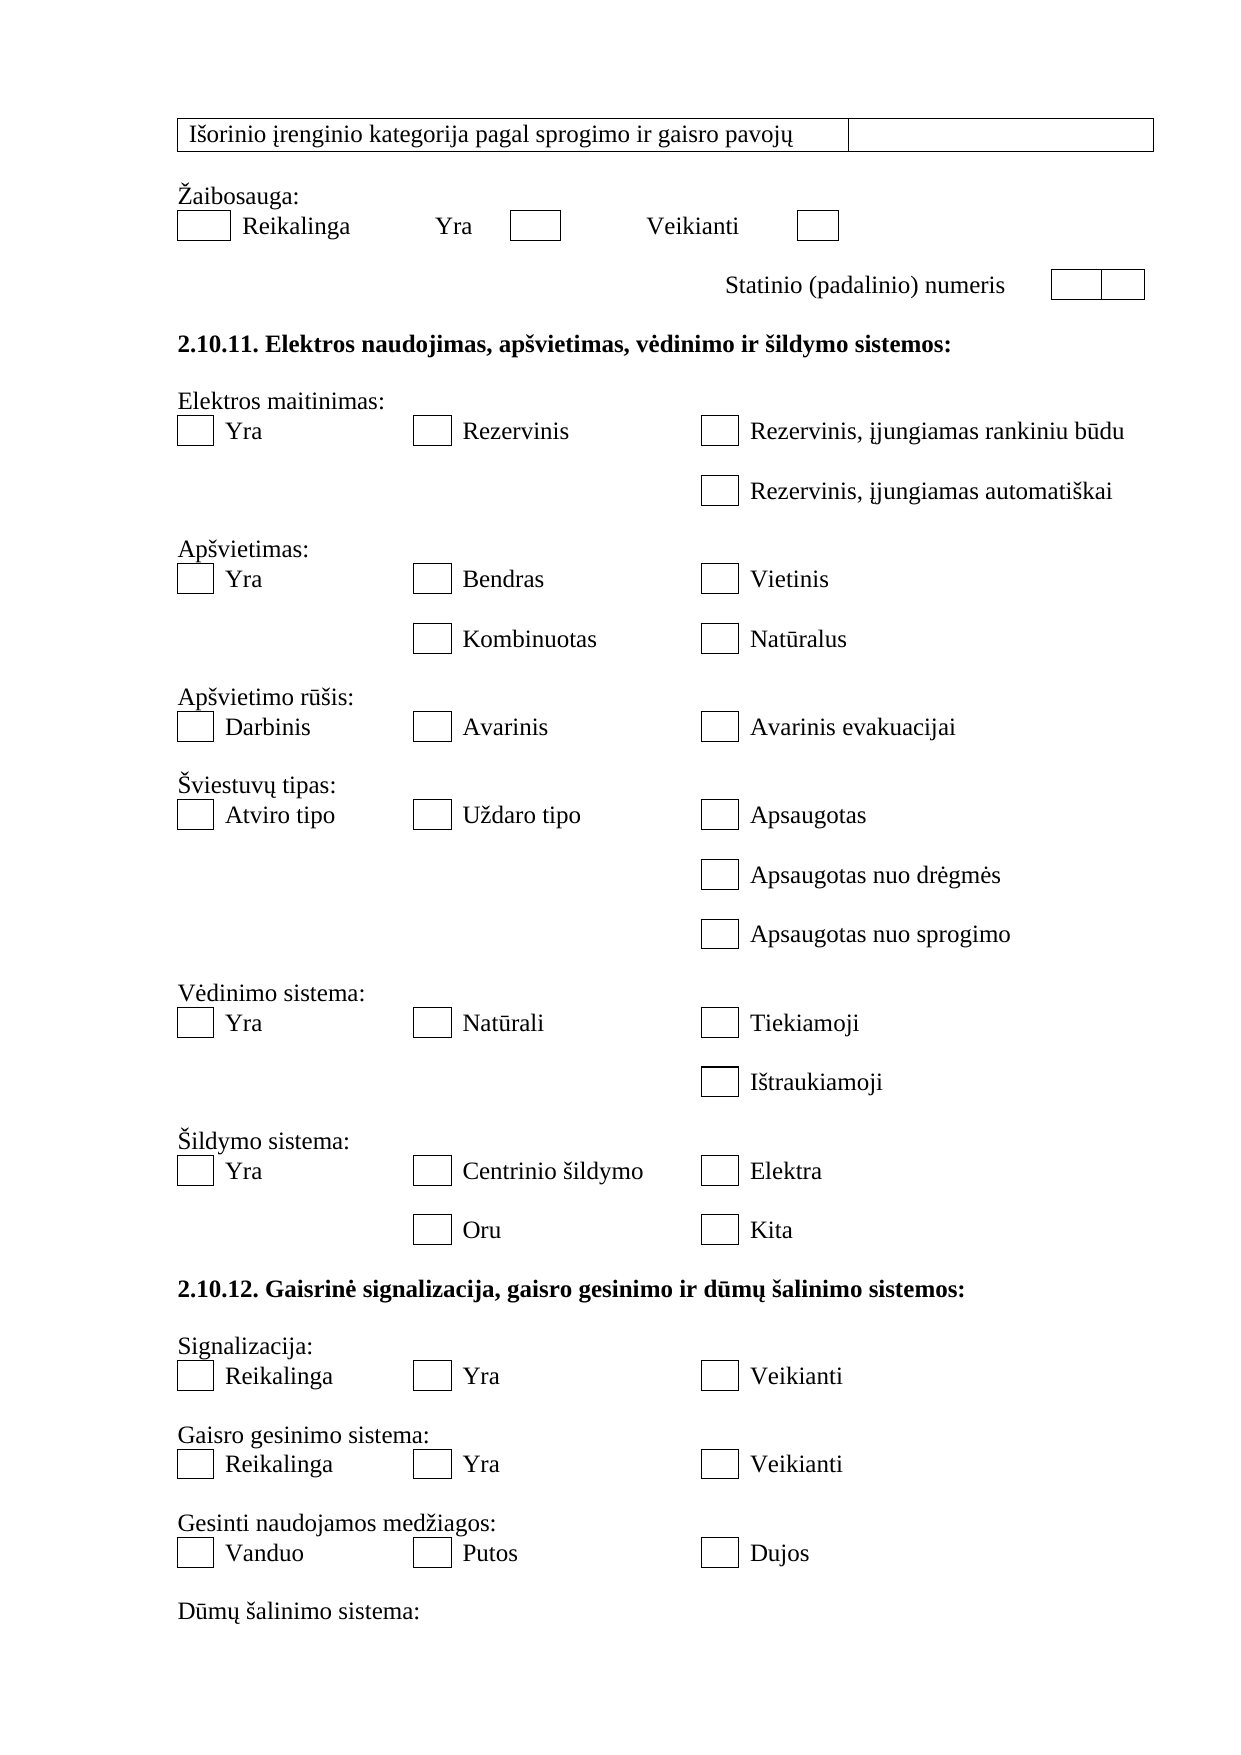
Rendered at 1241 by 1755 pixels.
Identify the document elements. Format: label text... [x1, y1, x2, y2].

table_cell [376, 445, 413, 475]
table_cell [414, 1066, 451, 1096]
table_cell [451, 1037, 651, 1066]
table_cell [177, 889, 213, 918]
table_cell [376, 475, 413, 504]
table_cell [214, 623, 376, 652]
table_cell Kita [739, 1214, 1144, 1244]
table_header [376, 1155, 413, 1184]
table_cell [214, 889, 376, 918]
table_header [178, 416, 213, 445]
table_cell [739, 1185, 1144, 1214]
table_cell [451, 829, 651, 859]
table_cell [177, 1186, 213, 1214]
table_cell [701, 1186, 738, 1214]
table_cell [214, 919, 376, 948]
table_cell [214, 1066, 376, 1096]
table_cell [376, 889, 413, 918]
text Apšvietimas: [177, 534, 1122, 563]
table_header Yra [214, 415, 376, 445]
table_header [376, 1007, 413, 1037]
table_cell [376, 1185, 413, 1214]
table_header [178, 1361, 213, 1390]
text Šviestuvų tipas: [177, 771, 1122, 799]
table_header [178, 1156, 213, 1184]
table_cell [414, 919, 451, 948]
table_cell [651, 859, 701, 889]
table_header Elektra [739, 1155, 1144, 1184]
table_cell [664, 1214, 701, 1244]
table_header Yra [452, 1360, 651, 1390]
table_header [702, 712, 738, 741]
table_cell [376, 829, 413, 859]
table_cell [849, 119, 1153, 151]
table_cell [376, 859, 413, 889]
table_cell [414, 1186, 451, 1214]
table_cell [177, 623, 213, 652]
table_header Dujos [739, 1537, 1144, 1567]
table_header Bendras [452, 563, 651, 593]
table_header [664, 1155, 701, 1184]
table_cell [177, 859, 213, 889]
table_header [178, 800, 213, 829]
table_header Avarinis [452, 711, 651, 741]
text Žaibosauga: [177, 181, 1122, 210]
table_cell [702, 1215, 738, 1244]
table_cell [414, 830, 451, 859]
table_header [651, 563, 701, 593]
table_cell [177, 1214, 213, 1244]
table_cell [702, 476, 738, 504]
table_header [414, 1450, 451, 1478]
table_cell [651, 1066, 701, 1096]
table_cell [214, 859, 376, 889]
table_header [414, 1538, 451, 1567]
table_header [178, 712, 213, 741]
table_header [651, 1360, 701, 1390]
table_header Yra [452, 1449, 651, 1478]
table_cell [739, 889, 1144, 918]
table_cell [414, 859, 451, 889]
table_header Avarinis evakuacijai [739, 711, 1144, 741]
table_cell [451, 919, 651, 948]
table_cell [376, 919, 413, 948]
table_cell Natūralus [739, 623, 1144, 652]
table_cell [414, 594, 451, 623]
table_header [702, 1361, 738, 1390]
text Elektros maitinimas: [177, 386, 1122, 415]
table_header [511, 211, 560, 239]
table_header Vanduo [214, 1537, 376, 1567]
table_header [414, 564, 451, 593]
table_header [1102, 270, 1144, 299]
table_cell [177, 830, 213, 859]
text Gesinti naudojamos medžiagos: [177, 1508, 1122, 1537]
table_header [839, 210, 1151, 239]
table_header Veikianti [739, 1360, 1144, 1390]
table_cell [414, 475, 451, 504]
table_header Apsaugotas [739, 799, 1144, 829]
table_header Natūrali [452, 1007, 651, 1037]
table_header [702, 564, 738, 593]
table_header [399, 210, 424, 239]
table_cell [702, 1068, 738, 1096]
table_cell [451, 445, 651, 475]
table_cell [701, 830, 738, 859]
table_cell [651, 889, 701, 918]
table_cell [651, 1037, 701, 1066]
table_cell [739, 445, 1144, 475]
table_header Yra [424, 210, 510, 239]
table_header [702, 1156, 738, 1184]
table_header [702, 1450, 738, 1478]
table_cell [739, 1037, 1144, 1066]
table_header [651, 415, 701, 445]
table_header [414, 416, 451, 445]
text Šildymo sistema: [177, 1126, 1122, 1155]
table_header [414, 800, 451, 829]
text Signalizacija: [177, 1331, 1122, 1360]
table_cell [651, 919, 701, 948]
table_cell [702, 920, 738, 948]
table_header Yra [214, 563, 376, 593]
table_cell [177, 594, 213, 623]
table_cell [701, 890, 738, 918]
table_header [702, 1538, 738, 1567]
table_cell [414, 1038, 451, 1066]
table_cell [414, 624, 451, 652]
table_cell [214, 475, 376, 504]
table_header [414, 1008, 451, 1037]
table_cell [651, 623, 701, 652]
table_cell [414, 1215, 451, 1244]
table_cell [214, 593, 376, 623]
table_cell Apsaugotas nuo sprogimo [739, 919, 1144, 948]
table_cell [702, 860, 738, 889]
table_header Veikianti [739, 1449, 1144, 1478]
table_header [376, 711, 413, 741]
table_cell [651, 829, 701, 859]
table_cell [701, 1038, 738, 1066]
table_cell [376, 1037, 413, 1066]
table_header [702, 800, 738, 829]
table_header Reikalinga [214, 1449, 376, 1478]
table_cell [651, 475, 701, 504]
table_cell [702, 624, 738, 652]
table_header Vietinis [739, 563, 1144, 593]
table_header [651, 711, 701, 741]
table_cell [177, 475, 213, 504]
table_header [414, 1156, 451, 1184]
table_cell [651, 593, 701, 623]
table_cell [739, 829, 1144, 859]
table_cell Rezervinis, įjungiamas automatiškai [739, 475, 1144, 504]
table_cell [376, 1066, 413, 1096]
text Apšvietimo rūšis: [177, 682, 1122, 711]
table_header [178, 1450, 213, 1478]
table_cell [664, 1185, 701, 1214]
text Vėdinimo sistema: [177, 978, 1122, 1007]
table_cell [214, 1185, 376, 1214]
table_header Rezervinis, įjungiamas rankiniu būdu [739, 415, 1144, 445]
table_cell [214, 445, 376, 475]
table_cell [376, 593, 413, 623]
table_header Rezervinis [452, 415, 651, 445]
text Dūmų šalinimo sistema: [177, 1596, 1122, 1625]
table_cell [376, 1214, 413, 1244]
table_cell [376, 623, 413, 652]
table_cell [451, 593, 651, 623]
table_header [376, 415, 413, 445]
table_cell [414, 446, 451, 475]
table_header [376, 1449, 413, 1478]
table_cell Ištraukiamoji [739, 1066, 1144, 1096]
table_cell [451, 475, 651, 504]
table_header [702, 416, 738, 445]
table_cell [177, 446, 213, 475]
table_cell [214, 1037, 376, 1066]
text 2.10.11. Elektros naudojimas, apšvietimas, vėdinimo ir šildymo sistemos: [177, 329, 1122, 358]
table_header Atviro tipo [214, 799, 376, 829]
table_header [376, 1537, 413, 1567]
table_cell [701, 446, 738, 475]
table_header Statinio (padalinio) numeris [714, 269, 1051, 299]
table_header [651, 1007, 701, 1037]
table_cell [451, 1066, 651, 1096]
table_header [414, 1361, 451, 1390]
table_header [376, 1360, 413, 1390]
table_cell [214, 1214, 376, 1244]
table_header [798, 211, 838, 239]
table_cell [177, 1038, 213, 1066]
table_cell [451, 859, 651, 889]
table_header [561, 210, 635, 239]
table_header [1052, 270, 1101, 299]
table_header Yra [214, 1007, 376, 1037]
table_header [414, 712, 451, 741]
table_header [376, 563, 413, 593]
table_cell [177, 1066, 213, 1096]
table_cell [739, 593, 1144, 623]
table_cell [414, 889, 451, 918]
table_header [651, 799, 701, 829]
table_header [178, 1008, 213, 1037]
table_header [178, 1538, 213, 1567]
table_header Yra [214, 1155, 376, 1184]
table_header Tiekiamoji [739, 1007, 1144, 1037]
table_cell Kombinuotas [452, 623, 651, 652]
table_cell [651, 445, 701, 475]
table_header Uždaro tipo [452, 799, 651, 829]
table_header [178, 211, 230, 239]
table_cell Oru [452, 1214, 663, 1244]
table_header Reikalinga [214, 1360, 376, 1390]
table_header Reikalinga [231, 210, 399, 239]
table_header Centrinio šildymo [452, 1155, 663, 1184]
table_header Darbinis [214, 711, 376, 741]
table_cell [451, 1185, 663, 1214]
table_header Putos [452, 1537, 651, 1567]
table_header Veikianti [635, 210, 797, 239]
table_header [178, 564, 213, 593]
table_cell [177, 919, 213, 948]
table_cell [214, 829, 376, 859]
text 2.10.12. Gaisrinė signalizacija, gaisro gesinimo ir dūmų šalinimo sistemos: [177, 1274, 1122, 1303]
table_cell [701, 594, 738, 623]
text Gaisro gesinimo sistema: [177, 1420, 1122, 1448]
table_cell [451, 889, 651, 918]
table_header [702, 1008, 738, 1037]
table_cell Apsaugotas nuo drėgmės [739, 859, 1144, 889]
table_cell Išorinio įrenginio kategorija pagal sprogimo ir gaisro pavojų [178, 119, 848, 151]
table_header [651, 1449, 701, 1478]
table_header [376, 799, 413, 829]
table_header [651, 1537, 701, 1567]
